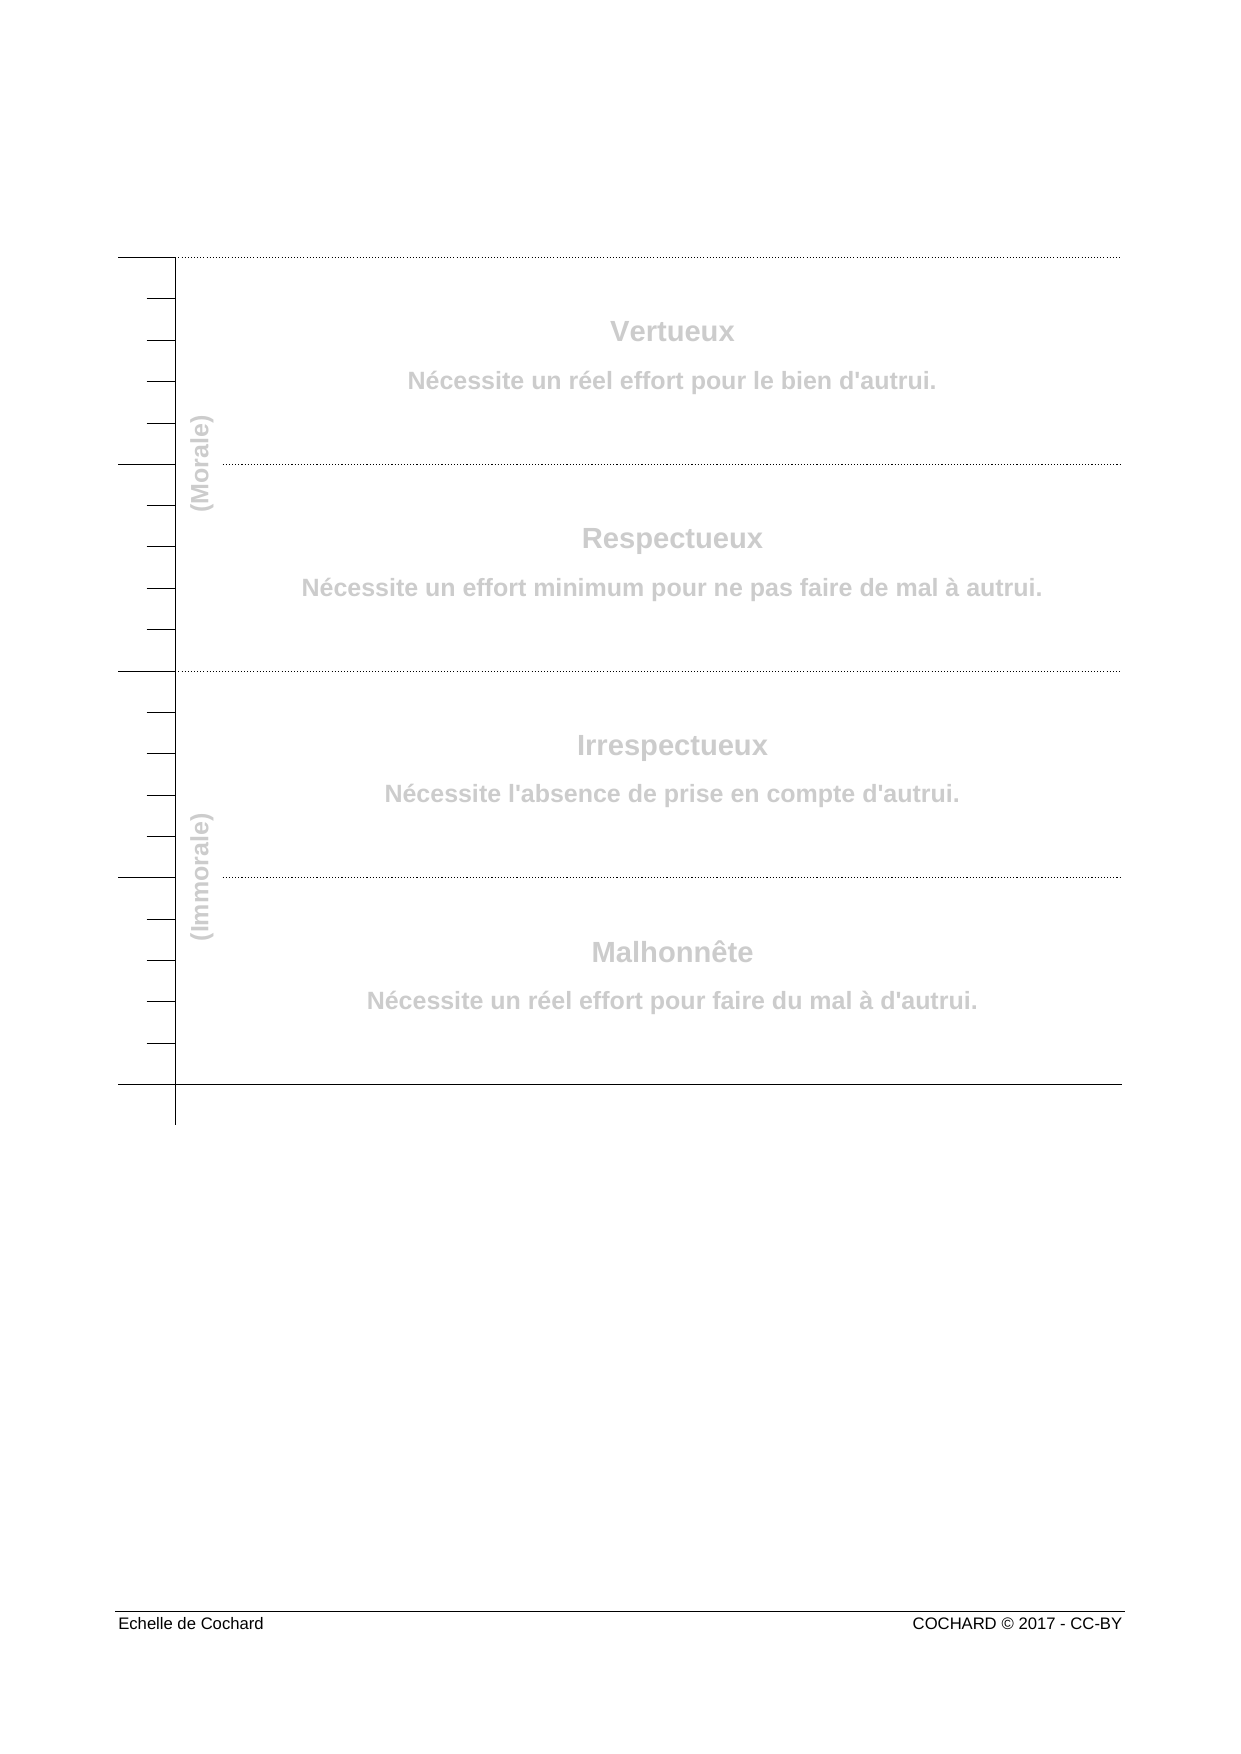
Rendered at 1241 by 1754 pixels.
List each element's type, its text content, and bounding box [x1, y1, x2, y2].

table_cell [849, 1085, 883, 1125]
table_cell [118, 960, 147, 1001]
table_cell [439, 1085, 473, 1125]
table_header [815, 216, 849, 257]
table_cell [118, 546, 147, 588]
table_cell [644, 1085, 678, 1125]
table_header [610, 216, 644, 257]
table_cell [118, 258, 147, 298]
table_cell (Immorale) [176, 671, 223, 1084]
table_cell [147, 920, 175, 960]
table_header [118, 216, 147, 257]
table_cell [118, 836, 147, 877]
table_cell [147, 382, 175, 422]
table_header [1088, 216, 1122, 257]
table_cell [713, 1085, 746, 1125]
table_header [223, 216, 269, 257]
table_cell [147, 1002, 175, 1043]
table_cell [118, 588, 147, 629]
table_cell Respectueux Nécessite un effort minimum pour ne pas faire de mal à autrui. [223, 464, 1122, 671]
table_cell [269, 1085, 303, 1125]
table_cell [746, 1085, 781, 1125]
table_cell [147, 341, 175, 381]
table_cell [118, 878, 147, 919]
table_cell [147, 547, 175, 588]
table_cell [1020, 1085, 1053, 1125]
table_cell [147, 837, 175, 877]
table_cell [118, 672, 147, 712]
table_header [746, 216, 781, 257]
table_cell [474, 1085, 508, 1125]
table_cell [303, 1085, 337, 1125]
table_cell [118, 1043, 147, 1084]
table_cell [118, 795, 147, 836]
table_header [1020, 216, 1053, 257]
table_cell (Morale) [176, 257, 223, 671]
table_cell [147, 424, 175, 464]
table_cell [118, 505, 147, 546]
table_cell [118, 919, 147, 960]
table_cell Vertueux Nécessite un réel effort pour le bien d'autrui. [223, 257, 1122, 464]
table_cell [118, 629, 147, 671]
table_cell [118, 1001, 147, 1043]
table_header [542, 216, 576, 257]
table_cell [951, 1085, 985, 1125]
table_header [337, 216, 371, 257]
table_cell Irrespectueux Nécessite l'absence de prise en compte d'autrui. [223, 671, 1122, 877]
table_header [269, 216, 303, 257]
table_cell [147, 1085, 175, 1125]
table_cell [118, 298, 147, 340]
table_cell [118, 753, 147, 794]
table_cell [542, 1085, 576, 1125]
table_header [371, 216, 405, 257]
table_header [917, 216, 951, 257]
table_header [175, 216, 223, 257]
table_header [713, 216, 746, 257]
table_cell [678, 1085, 712, 1125]
table_cell [147, 1044, 175, 1084]
table_header [781, 216, 815, 257]
table_cell Malhonnête Nécessite un réel effort pour faire du mal à d'autrui. [223, 877, 1122, 1084]
table_cell [147, 796, 175, 836]
table_header [147, 216, 175, 257]
table_cell [508, 1085, 542, 1125]
table_cell [118, 465, 147, 505]
table_header [985, 216, 1019, 257]
table_cell [1054, 1085, 1088, 1125]
table_cell [371, 1085, 405, 1125]
table_header [303, 216, 337, 257]
table_cell [147, 961, 175, 1001]
table_cell [118, 712, 147, 753]
table_cell [147, 589, 175, 629]
table_cell [118, 1085, 147, 1125]
table_header [951, 216, 985, 257]
table_cell [118, 423, 147, 464]
table_cell [576, 1085, 610, 1125]
table_header [678, 216, 712, 257]
table_cell [147, 506, 175, 546]
table_cell [985, 1085, 1019, 1125]
table_cell [147, 754, 175, 794]
table_cell [1088, 1085, 1122, 1125]
table_header [405, 216, 439, 257]
table_cell [118, 381, 147, 422]
table_header [576, 216, 610, 257]
table_cell [917, 1085, 951, 1125]
table_header [508, 216, 542, 257]
table_header [849, 216, 883, 257]
table_cell [147, 258, 175, 298]
table_header [474, 216, 508, 257]
table_header [1054, 216, 1088, 257]
table_header [439, 216, 473, 257]
table_cell [147, 878, 175, 919]
table_cell [147, 713, 175, 753]
table_cell [147, 672, 175, 712]
table_cell [405, 1085, 439, 1125]
table_header [644, 216, 678, 257]
table_cell [610, 1085, 644, 1125]
table_cell [337, 1085, 371, 1125]
table_cell [147, 299, 175, 340]
table_cell [176, 1085, 223, 1125]
table_cell [223, 1085, 269, 1125]
table_cell [883, 1085, 917, 1125]
table_cell [815, 1085, 849, 1125]
table_cell [147, 465, 175, 505]
table_cell [118, 340, 147, 381]
table_cell [147, 630, 175, 671]
table_cell [781, 1085, 815, 1125]
table_header [883, 216, 917, 257]
